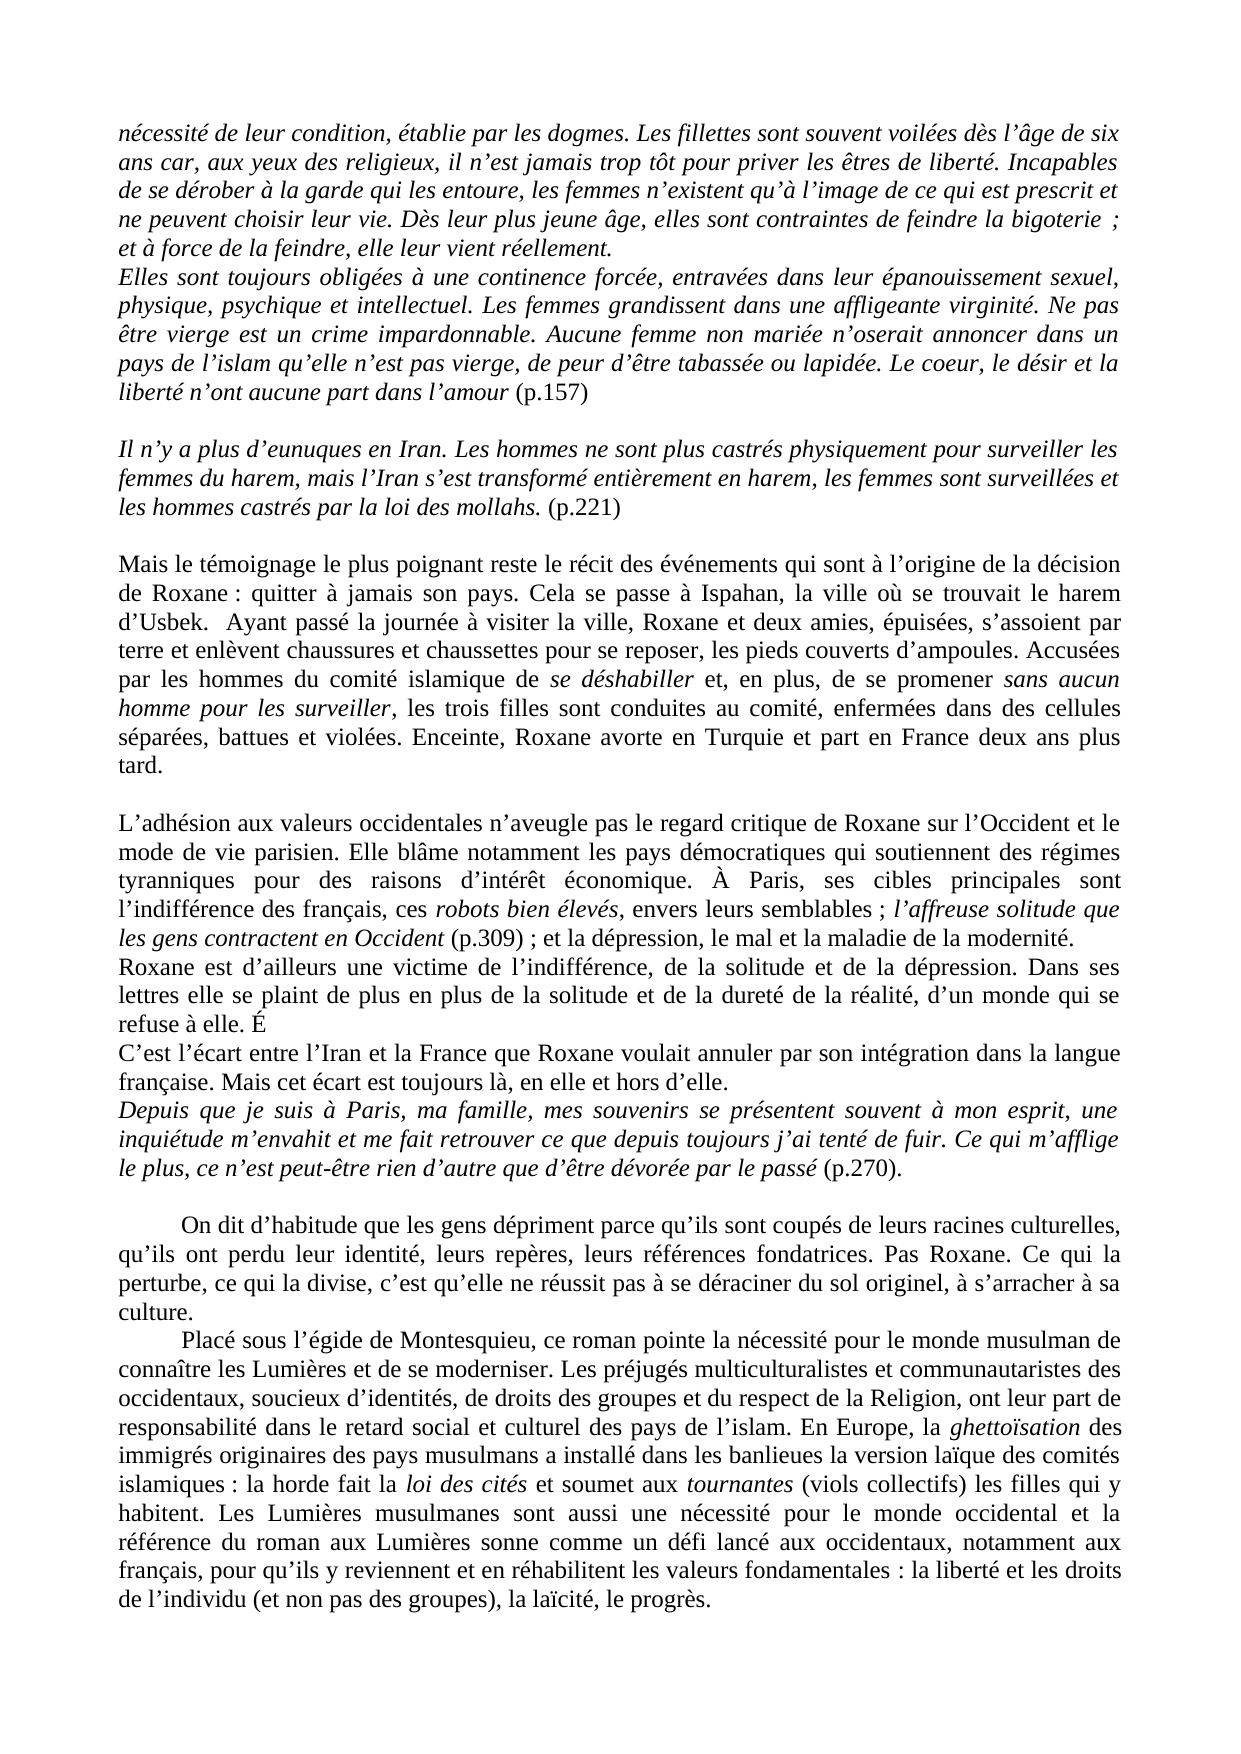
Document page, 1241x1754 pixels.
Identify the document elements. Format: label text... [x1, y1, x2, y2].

text Placé sous l’égide de Montesquieu, ce roman pointe la nécessité pour le monde musulman de connaître les Lumières et de se moderniser. Les préjugés multiculturalistes et communautaristes des occidentaux, soucieux d’identités, de droits des groupes et du respect de la Religion, ont leur part de responsabilité dans le retard social et culturel des pays de l’islam. En Europe, la ghettoïsation des immigrés originaires des pays musulmans a installé dans les banlieues la version laïque des comités islamiques : la horde fait la loi des cités et soumet aux tournantes (viols collectifs) les filles qui y habitent. Les Lumières musulmanes sont aussi une nécessité pour le monde occidental et la référence du roman aux Lumières sonne comme un défi lancé aux occidentaux, notamment aux français, pour qu’ils y reviennent et en réhabilitent les valeurs fondamentales : la liberté et les droits de l’individu (et non pas des groupes), la laïcité, le progrès. [118, 1326, 1122, 1613]
text L’adhésion aux valeurs occidentales n’aveugle pas le regard critique de Roxane sur l’Occident et le mode de vie parisien. Elle blâme notamment les pays démocratiques qui soutiennent des régimes tyranniques pour des raisons d’intérêt économique. À Paris, ses cibles principales sont l’indifférence des français, ces robots bien élevés, envers leurs semblables ; l’affreuse solitude que les gens contractent en Occident (p.309) ; et la dépression, le mal et la maladie de la modernité. [118, 808, 1122, 952]
text Mais le témoignage le plus poignant reste le récit des événements qui sont à l’origine de la décision de Roxane : quitter à jamais son pays. Cela se passe à Ispahan, la ville où se trouvait le harem d’Usbek. Ayant passé la journée à visiter la ville, Roxane et deux amies, épuisées, s’assoient par terre et enlèvent chaussures et chaussettes pour se reposer, les pieds couverts d’ampoules. Accusées par les hommes du comité islamique de se déshabiller et, en plus, de se promener sans aucun homme pour les surveiller, les trois filles sont conduites au comité, enfermées dans des cellules séparées, battues et violées. Enceinte, Roxane avorte en Turquie et part en France deux ans plus tard. [118, 549, 1122, 779]
text Il n’y a plus d’eunuques en Iran. Les hommes ne sont plus castrés physiquement pour surveiller les femmes du harem, mais l’Iran s’est transformé entièrement en harem, les femmes sont surveillées et les hommes castrés par la loi des mollahs. (p.221) [118, 434, 1122, 521]
text Roxane est d’ailleurs une victime de l’indifférence, de la solitude et de la dépression. Dans ses lettres elle se plaint de plus en plus de la solitude et de la dureté de la réalité, d’un monde qui se refuse à elle. É [118, 952, 1122, 1038]
text On dit d’habitude que les gens dépriment parce qu’ils sont coupés de leurs racines culturelles, qu’ils ont perdu leur identité, leurs repères, leurs références fondatrices. Pas Roxane. Ce qui la perturbe, ce qui la divise, c’est qu’elle ne réussit pas à se déraciner du sol originel, à s’arracher à sa culture. [118, 1211, 1122, 1326]
text C’est l’écart entre l’Iran et la France que Roxane voulait annuler par son intégration dans la langue française. Mais cet écart est toujours là, en elle et hors d’elle. [118, 1038, 1122, 1096]
text nécessité de leur condition, établie par les dogmes. Les fillettes sont souvent voilées dès l’âge de six ans car, aux yeux des religieux, il n’est jamais trop tôt pour priver les êtres de liberté. Incapables de se dérober à la garde qui les entoure, les femmes n’existent qu’à l’image de ce qui est prescrit et ne peuvent choisir leur vie. Dès leur plus jeune âge, elles sont contraintes de feindre la bigoterie ; et à force de la feindre, elle leur vient réellement. [118, 118, 1122, 262]
text Depuis que je suis à Paris, ma famille, mes souvenirs se présentent souvent à mon esprit, une inquiétude m’envahit et me fait retrouver ce que depuis toujours j’ai tenté de fuir. Ce qui m’afflige le plus, ce n’est peut-être rien d’autre que d’être dévorée par le passé (p.270). [118, 1096, 1122, 1182]
text Elles sont toujours obligées à une continence forcée, entravées dans leur épanouissement sexuel, physique, psychique et intellectuel. Les femmes grandissent dans une affligeante virginité. Ne pas être vierge est un crime impardonnable. Aucune femme non mariée n’oserait annoncer dans un pays de l’islam qu’elle n’est pas vierge, de peur d’être tabassée ou lapidée. Le coeur, le désir et la liberté n’ont aucune part dans l’amour (p.157) [118, 262, 1122, 406]
